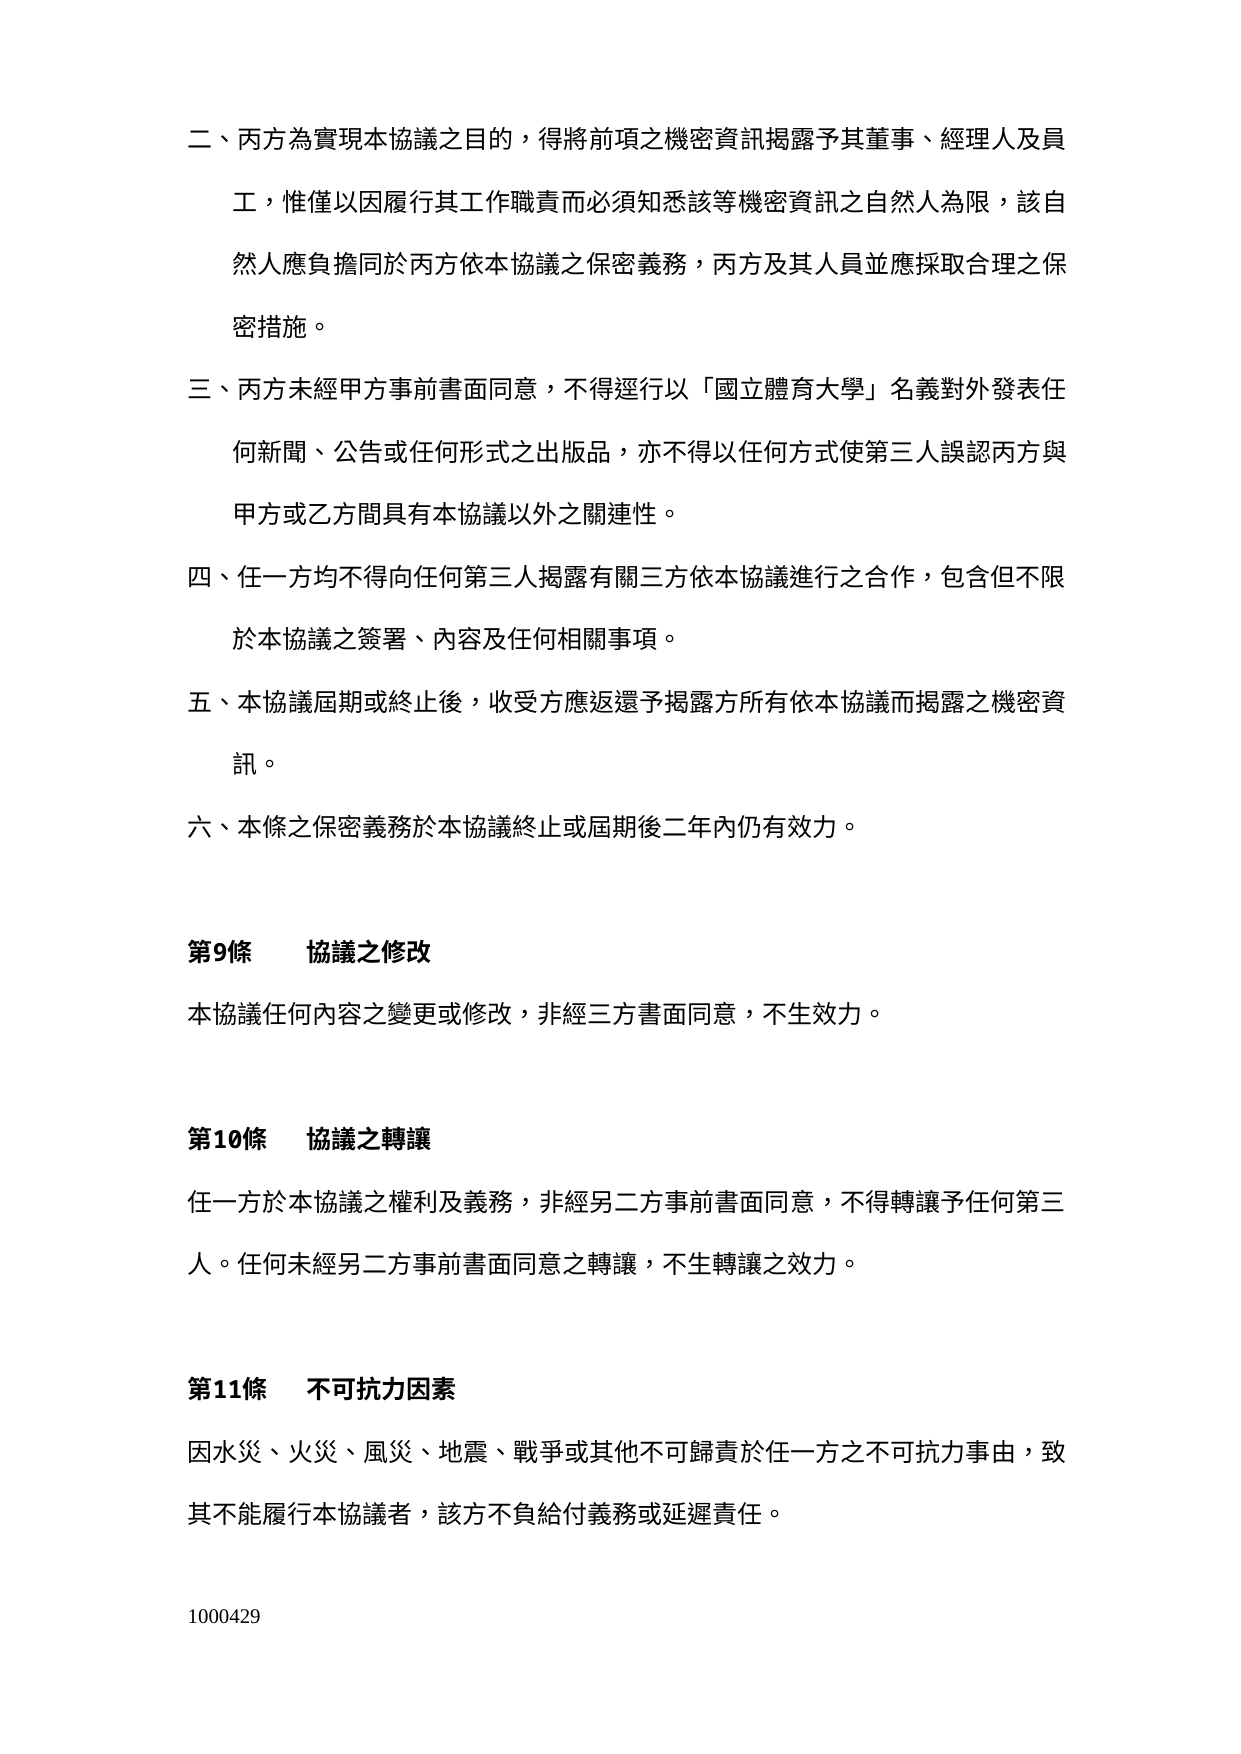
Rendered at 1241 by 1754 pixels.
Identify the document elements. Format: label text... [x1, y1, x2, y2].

text 三、丙方未經甲方事前書面同意，不得逕行以「國立體育大學」名義對外發表任何新聞、公告或任何形式之出版品，亦不得以任何方式使第三人誤認丙方與甲方或乙方間具有本協議以外之關連性。 [187, 346, 1069, 534]
text 四、任一方均不得向任何第三人揭露有關三方依本協議進行之合作，包含但不限於本協議之簽署、內容及任何相關事項。 [187, 534, 1069, 659]
text 任一方於本協議之權利及義務，非經另二方事前書面同意，不得轉讓予任何第三人。任何未經另二方事前書面同意之轉讓，不生轉讓之效力。 [187, 1159, 1069, 1284]
text 六、本條之保密義務於本協議終止或屆期後二年內仍有效力。 [187, 784, 1069, 846]
list 不可抗力因素 [187, 1346, 1069, 1409]
text 二、丙方為實現本協議之目的，得將前項之機密資訊揭露予其董事、經理人及員工，惟僅以因履行其工作職責而必須知悉該等機密資訊之自然人為限，該自然人應負擔同於丙方依本協議之保密義務，丙方及其人員並應採取合理之保密措施。 [187, 96, 1069, 346]
text 本協議任何內容之變更或修改，非經三方書面同意，不生效力。 [187, 971, 1069, 1034]
text 五、本協議屆期或終止後，收受方應返還予揭露方所有依本協議而揭露之機密資訊。 [187, 659, 1069, 784]
list 協議之轉讓 [187, 1096, 1069, 1159]
text 因水災、火災、風災、地震、戰爭或其他不可歸責於任一方之不可抗力事由，致其不能履行本協議者，該方不負給付義務或延遲責任。 [187, 1409, 1069, 1534]
list 協議之修改 [187, 909, 1069, 971]
